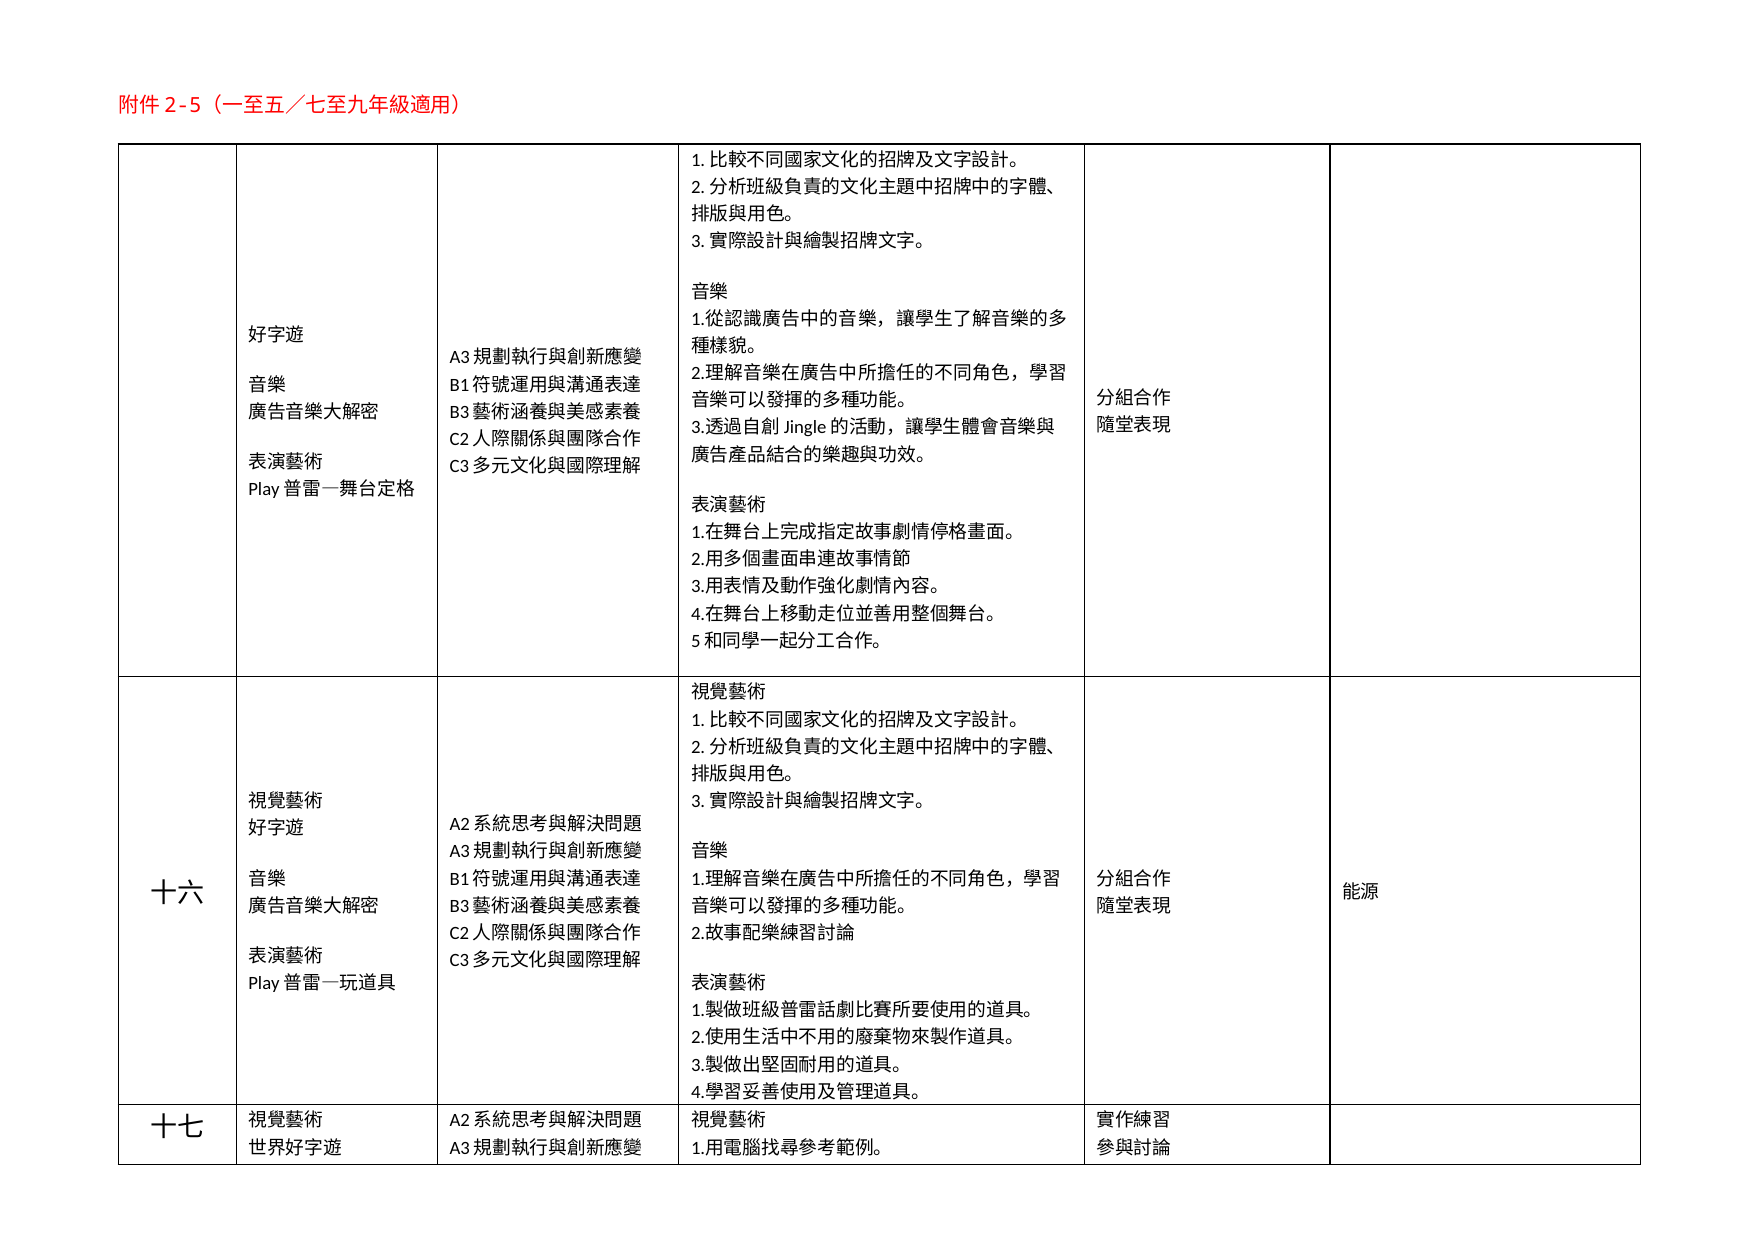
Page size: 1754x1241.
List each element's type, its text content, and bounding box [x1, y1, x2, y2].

table_cell [1331, 1105, 1640, 1164]
table_cell 視覺藝術 世界好字遊 [237, 1105, 437, 1164]
table_cell 分組合作 隨堂表現 [1085, 677, 1329, 1103]
table_cell 能源 [1331, 677, 1640, 1103]
table_cell 十六 [119, 677, 236, 1103]
table_cell A2系統思考與解決問題 A3規劃執行與創新應變 B1符號運用與溝通表達 B3藝術涵養與美感素養 C2人際關係與團隊合作 C3多元文化與國際理解 [438, 677, 678, 1103]
table_cell [119, 145, 236, 676]
table_cell A3規劃執行與創新應變 B1符號運用與溝通表達 B3藝術涵養與美感素養 C2人際關係與團隊合作 C3多元文化與國際理解 [438, 145, 678, 676]
table_cell 1. 比較不同國家文化的招牌及文字設計。 2. 分析班級負責的文化主題中招牌中的字體、排版與用色。 3. 實際設計與繪製招牌文字。 音樂 1.從認識廣告中的音樂，讓學生了解音樂的多種樣貌。 2.理解音樂在廣告中所擔任的不同角色，學習音樂可以發揮的多種功能。 3.透過自創Jingle的活動，讓學生體會音樂與廣告產品結合的樂趣與功效。 表演藝術 1.在舞台上完成指定故事劇情停格畫面。 2.用多個畫面串連故事情節 3.用表情及動作強化劇情內容。 4.在舞台上移動走位並善用整個舞台。 5和同學一起分工合作。 [679, 145, 1084, 676]
table_cell A2系統思考與解決問題 A3規劃執行與創新應變 [438, 1105, 678, 1164]
table_cell 視覺藝術 好字遊 音樂 廣告音樂大解密 表演藝術 Play普雷—玩道具 [237, 677, 437, 1103]
table_cell 視覺藝術 1.用電腦找尋參考範例。 [679, 1105, 1084, 1164]
table_cell 視覺藝術 1. 比較不同國家文化的招牌及文字設計。 2. 分析班級負責的文化主題中招牌中的字體、排版與用色。 3. 實際設計與繪製招牌文字。 音樂 1.理解音樂在廣告中所擔任的不同角色，學習音樂可以發揮的多種功能。 2.故事配樂練習討論 表演藝術 1.製做班級普雷話劇比賽所要使用的道具。 2.使用生活中不用的廢棄物來製作道具。 3.製做出堅固耐用的道具。 4.學習妥善使用及管理道具。 [679, 677, 1084, 1103]
table_cell 實作練習 參與討論 [1085, 1105, 1329, 1164]
table_cell 好字遊 音樂 廣告音樂大解密 表演藝術 Play普雷—舞台定格 [237, 145, 437, 676]
table_cell 十七 [119, 1105, 236, 1164]
table_cell [1331, 145, 1640, 676]
table_cell 分組合作 隨堂表現 [1085, 145, 1329, 676]
